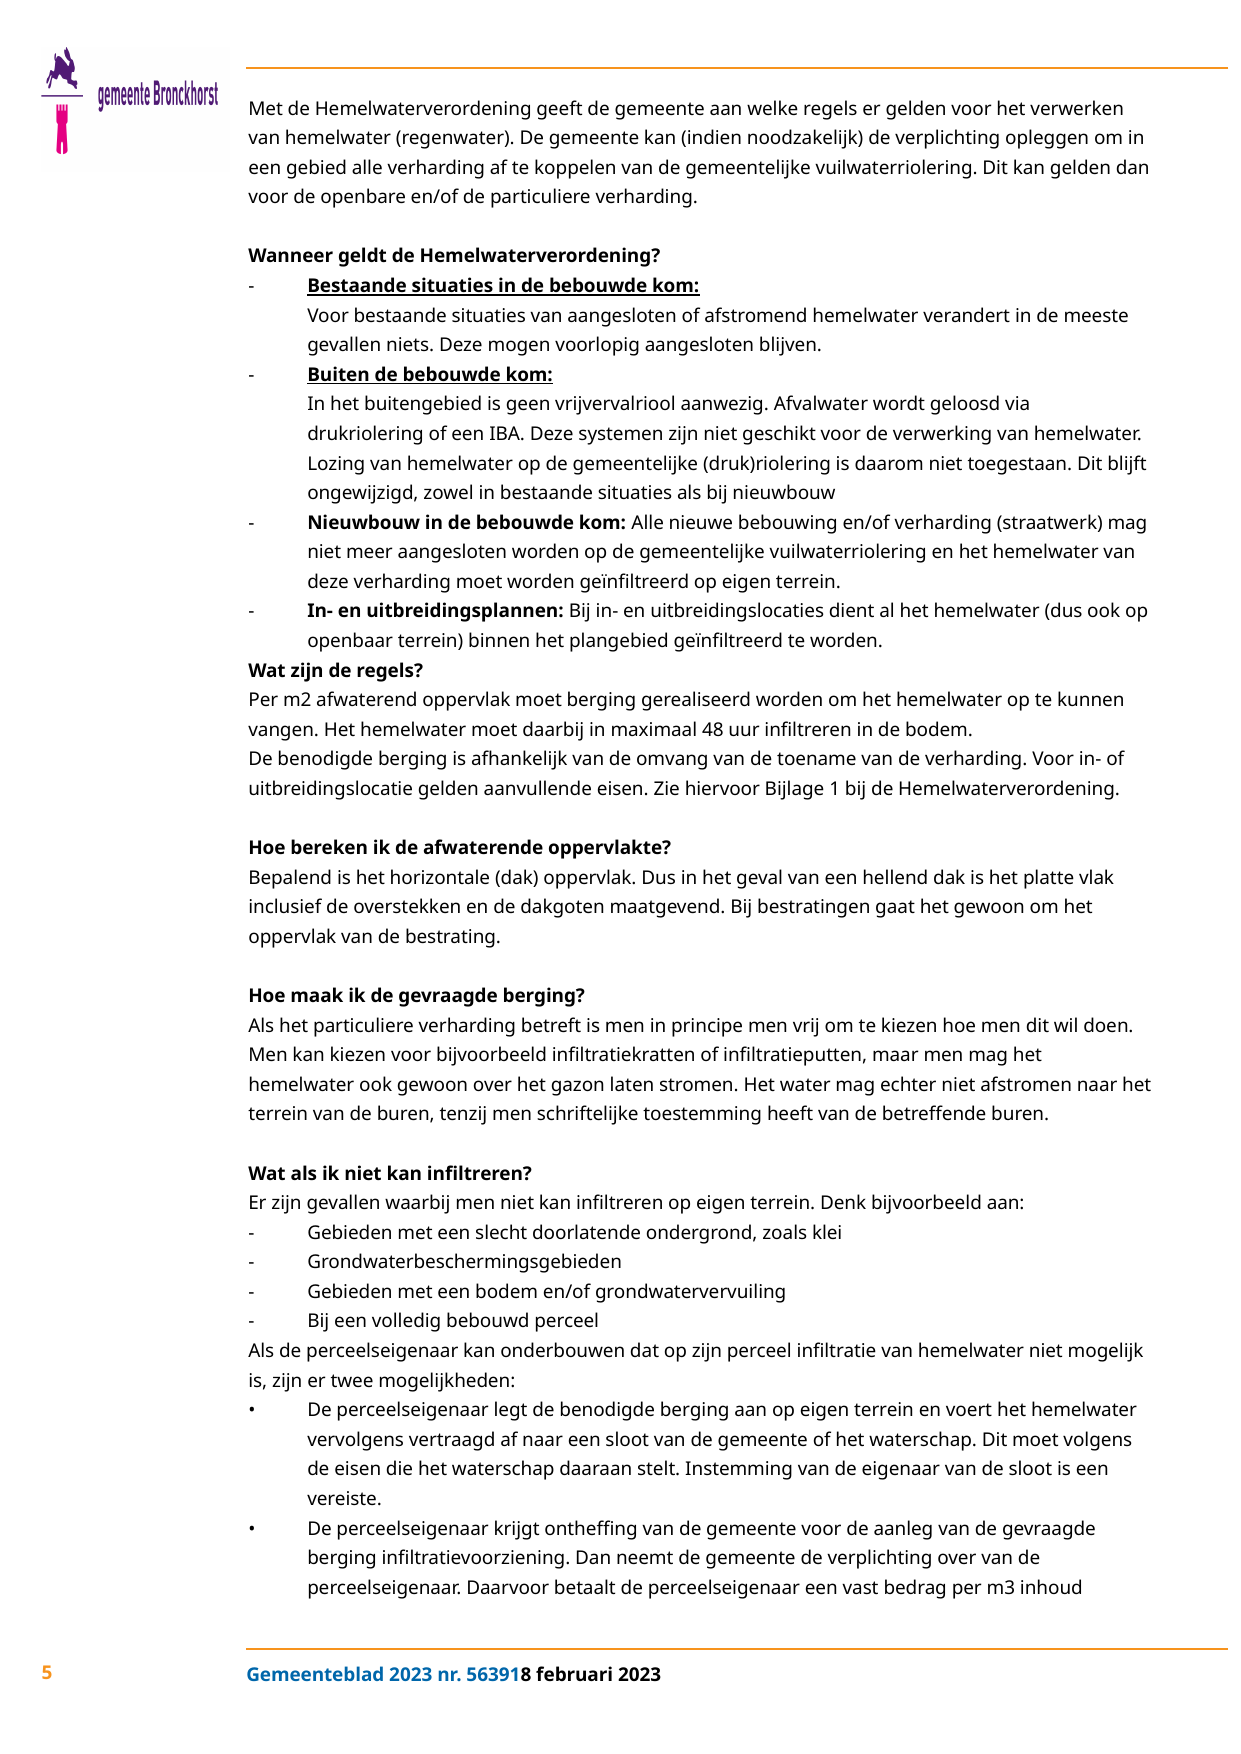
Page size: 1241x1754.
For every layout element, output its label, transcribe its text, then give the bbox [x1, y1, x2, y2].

list Buiten de bebouwde kom: [248, 361, 1152, 387]
list De perceelseigenaar krijgt ontheffing van de gemeente voor de aanleg van de gevraagde berging infiltratievoorziening. Dan neemt de gemeente de verplichting over van de perceelseigenaar. Daarvoor betaalt de perceelseigenaar een vast bedrag per m3 inhoud [248, 1515, 1152, 1600]
text Als de perceelseigenaar kan onderbouwen dat op zijn perceel infiltratie van hemelwater niet mogelijk is, zijn er twee mogelijkheden: [248, 1337, 1152, 1393]
text Men kan kiezen voor bijvoorbeeld infiltratiekratten of infiltratieputten, maar men mag het hemelwater ook gewoon over het gazon laten stromen. Het water mag echter niet afstromen naar het terrein van de buren, tenzij men schriftelijke toestemming heeft van de betreffende buren. [248, 1041, 1152, 1126]
list Nieuwbouw in de bebouwde kom: Alle nieuwe bebouwing en/of verharding (straatwerk) mag niet meer aangesloten worden op de gemeentelijke vuilwaterriolering en het hemelwater van deze verharding moet worden geïnfiltreerd op eigen terrein. [248, 509, 1152, 594]
list De perceelseigenaar legt de benodigde berging aan op eigen terrein en voert het hemelwater vervolgens vertraagd af naar een sloot van de gemeente of het waterschap. Dit moet volgens de eisen die het waterschap daaraan stelt. Instemming van de eigenaar van de sloot is een vereiste. [248, 1396, 1152, 1511]
text De benodigde berging is afhankelijk van de omvang van de toename van de verharding. Voor in- of uitbreidingslocatie gelden aanvullende eisen. Zie hiervoor Bijlage 1 bij de Hemelwaterverordening. [248, 746, 1152, 801]
list Voor bestaande situaties van aangesloten of afstromend hemelwater verandert in de meeste gevallen niets. Deze mogen voorlopig aangesloten blijven. [248, 302, 1152, 357]
list Gebieden met een bodem en/of grondwatervervuiling [248, 1278, 1152, 1304]
text Wanneer geldt de Hemelwaterverordening? [248, 243, 1152, 268]
list In het buitengebied is geen vrijvervalriool aanwezig. Afvalwater wordt geloosd via drukriolering of een IBA. Deze systemen zijn niet geschikt voor de verwerking van hemelwater. Lozing van hemelwater op de gemeentelijke (druk)riolering is daarom niet toegestaan. Dit blijft ongewijzigd, zowel in bestaande situaties als bij nieuwbouw [248, 391, 1152, 505]
text Hoe maak ik de gevraagde berging? [248, 982, 1152, 1008]
list Gebieden met een slecht doorlatende ondergrond, zoals klei [248, 1219, 1152, 1245]
text Er zijn gevallen waarbij men niet kan infiltreren op eigen terrein. Denk bijvoorbeeld aan: [248, 1189, 1152, 1215]
text Als het particuliere verharding betreft is men in principe men vrij om te kiezen hoe men dit wil doen. [248, 1012, 1152, 1038]
text Met de Hemelwaterverordening geeft de gemeente aan welke regels er gelden voor het verwerken van hemelwater (regenwater). De gemeente kan (indien noodzakelijk) de verplichting opleggen om in een gebied alle verharding af te koppelen van de gemeentelijke vuilwaterriolering. Dit kan gelden dan voor de openbare en/of de particuliere verharding. [248, 95, 1152, 209]
list Bestaande situaties in de bebouwde kom: [248, 272, 1152, 298]
list In- en uitbreidingsplannen: Bij in- en uitbreidingslocaties dient al het hemelwater (dus ook op openbaar terrein) binnen het plangebied geïnfiltreerd te worden. [248, 598, 1152, 653]
text Wat zijn de regels? [248, 657, 1152, 683]
text Bepalend is het horizontale (dak) oppervlak. Dus in het geval van een hellend dak is het platte vlak inclusief de overstekken en de dakgoten maatgevend. Bij bestratingen gaat het gewoon om het oppervlak van de bestrating. [248, 864, 1152, 949]
text Per m2 afwaterend oppervlak moet berging gerealiseerd worden om het hemelwater op te kunnen vangen. Het hemelwater moet daarbij in maximaal 48 uur infiltreren in de bodem. [248, 686, 1152, 742]
picture [41, 47, 231, 172]
list Bij een volledig bebouwd perceel [248, 1308, 1152, 1333]
text Hoe bereken ik de afwaterende oppervlakte? [248, 834, 1152, 860]
text Wat als ik niet kan infiltreren? [248, 1160, 1152, 1186]
list Grondwaterbeschermingsgebieden [248, 1248, 1152, 1274]
